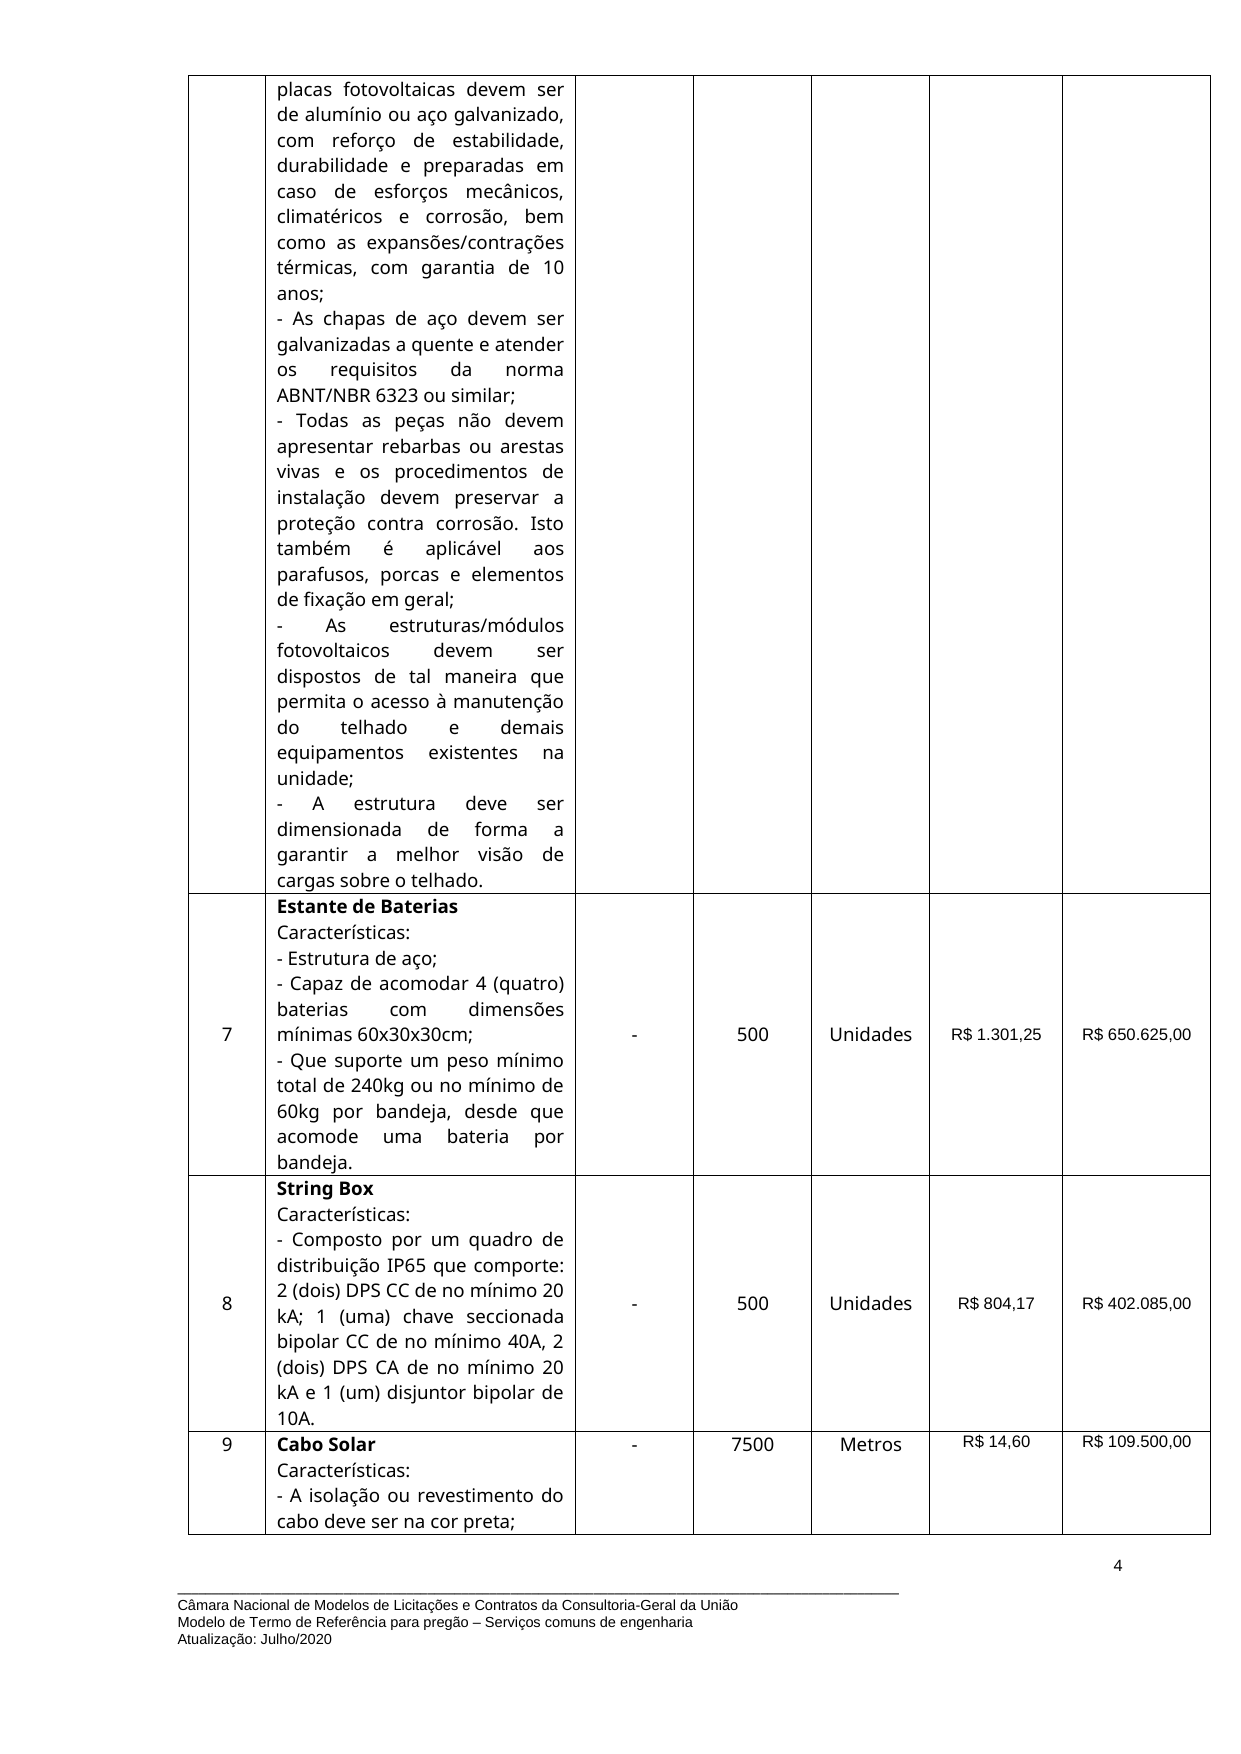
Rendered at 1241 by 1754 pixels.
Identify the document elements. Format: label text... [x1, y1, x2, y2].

table_cell [1063, 76, 1210, 893]
table_cell R$ 804,17 [930, 1176, 1062, 1431]
table_cell R$ 402.085,00 [1063, 1176, 1210, 1431]
table_cell R$ 14,60 [930, 1432, 1062, 1534]
table_cell Estante de Baterias Características: - Estrutura de aço; - Capaz de acomodar 4 (quatro) baterias com dimensões mínimas 60x30x30cm; - Que suporte um peso mínimo total de 240kg ou no mínimo de 60kg por bandeja, desde que acomode uma bateria por bandeja. [266, 894, 575, 1174]
table_cell Cabo Solar Características: - A isolação ou revestimento do cabo deve ser na cor preta; [266, 1432, 575, 1534]
table_cell 500 [694, 1176, 811, 1431]
table_cell 8 [189, 1176, 265, 1431]
table_cell 7 [189, 894, 265, 1174]
table_cell 9 [189, 1432, 265, 1534]
table_cell Unidades [812, 1176, 929, 1431]
table_cell [930, 76, 1062, 893]
table_cell 500 [694, 894, 811, 1174]
table_cell String Box Características: - Composto por um quadro de distribuição IP65 que comporte: 2 (dois) DPS CC de no mínimo 20 kA; 1 (uma) chave seccionada bipolar CC de no mínimo 40A, 2 (dois) DPS CA de no mínimo 20 kA e 1 (um) disjuntor bipolar de 10A. [266, 1176, 575, 1431]
table_cell [694, 76, 811, 893]
table_cell [812, 76, 929, 893]
table_cell - [576, 76, 693, 893]
table_cell R$ 650.625,00 [1063, 894, 1210, 1174]
table_cell R$ 109.500,00 [1063, 1432, 1210, 1534]
table_cell Unidades [812, 894, 929, 1174]
table_cell - [576, 1176, 693, 1431]
table_cell - [576, 1432, 693, 1534]
table_cell R$ 1.301,25 [930, 894, 1062, 1174]
table_cell - [576, 894, 693, 1174]
table_cell Metros [812, 1432, 929, 1534]
table_cell [189, 76, 265, 893]
table_cell placas fotovoltaicas devem ser de alumínio ou aço galvanizado, com reforço de estabilidade, durabilidade e preparadas em caso de esforços mecânicos, climatéricos e corrosão, bem como as expansões/contrações térmicas, com garantia de 10 anos; - As chapas de aço devem ser galvanizadas a quente e atender os requisitos da norma ABNT/NBR 6323 ou similar; - Todas as peças não devem apresentar rebarbas ou arestas vivas e os procedimentos de instalação devem preservar a proteção contra corrosão. Isto também é aplicável aos parafusos, porcas e elementos de fixação em geral; - As estruturas/módulos fotovoltaicos devem ser dispostos de tal maneira que permita o acesso à manutenção do telhado e demais equipamentos existentes na unidade; - A estrutura deve ser dimensionada de forma a garantir a melhor visão de cargas sobre o telhado. [266, 76, 575, 893]
table_cell 7500 [694, 1432, 811, 1534]
